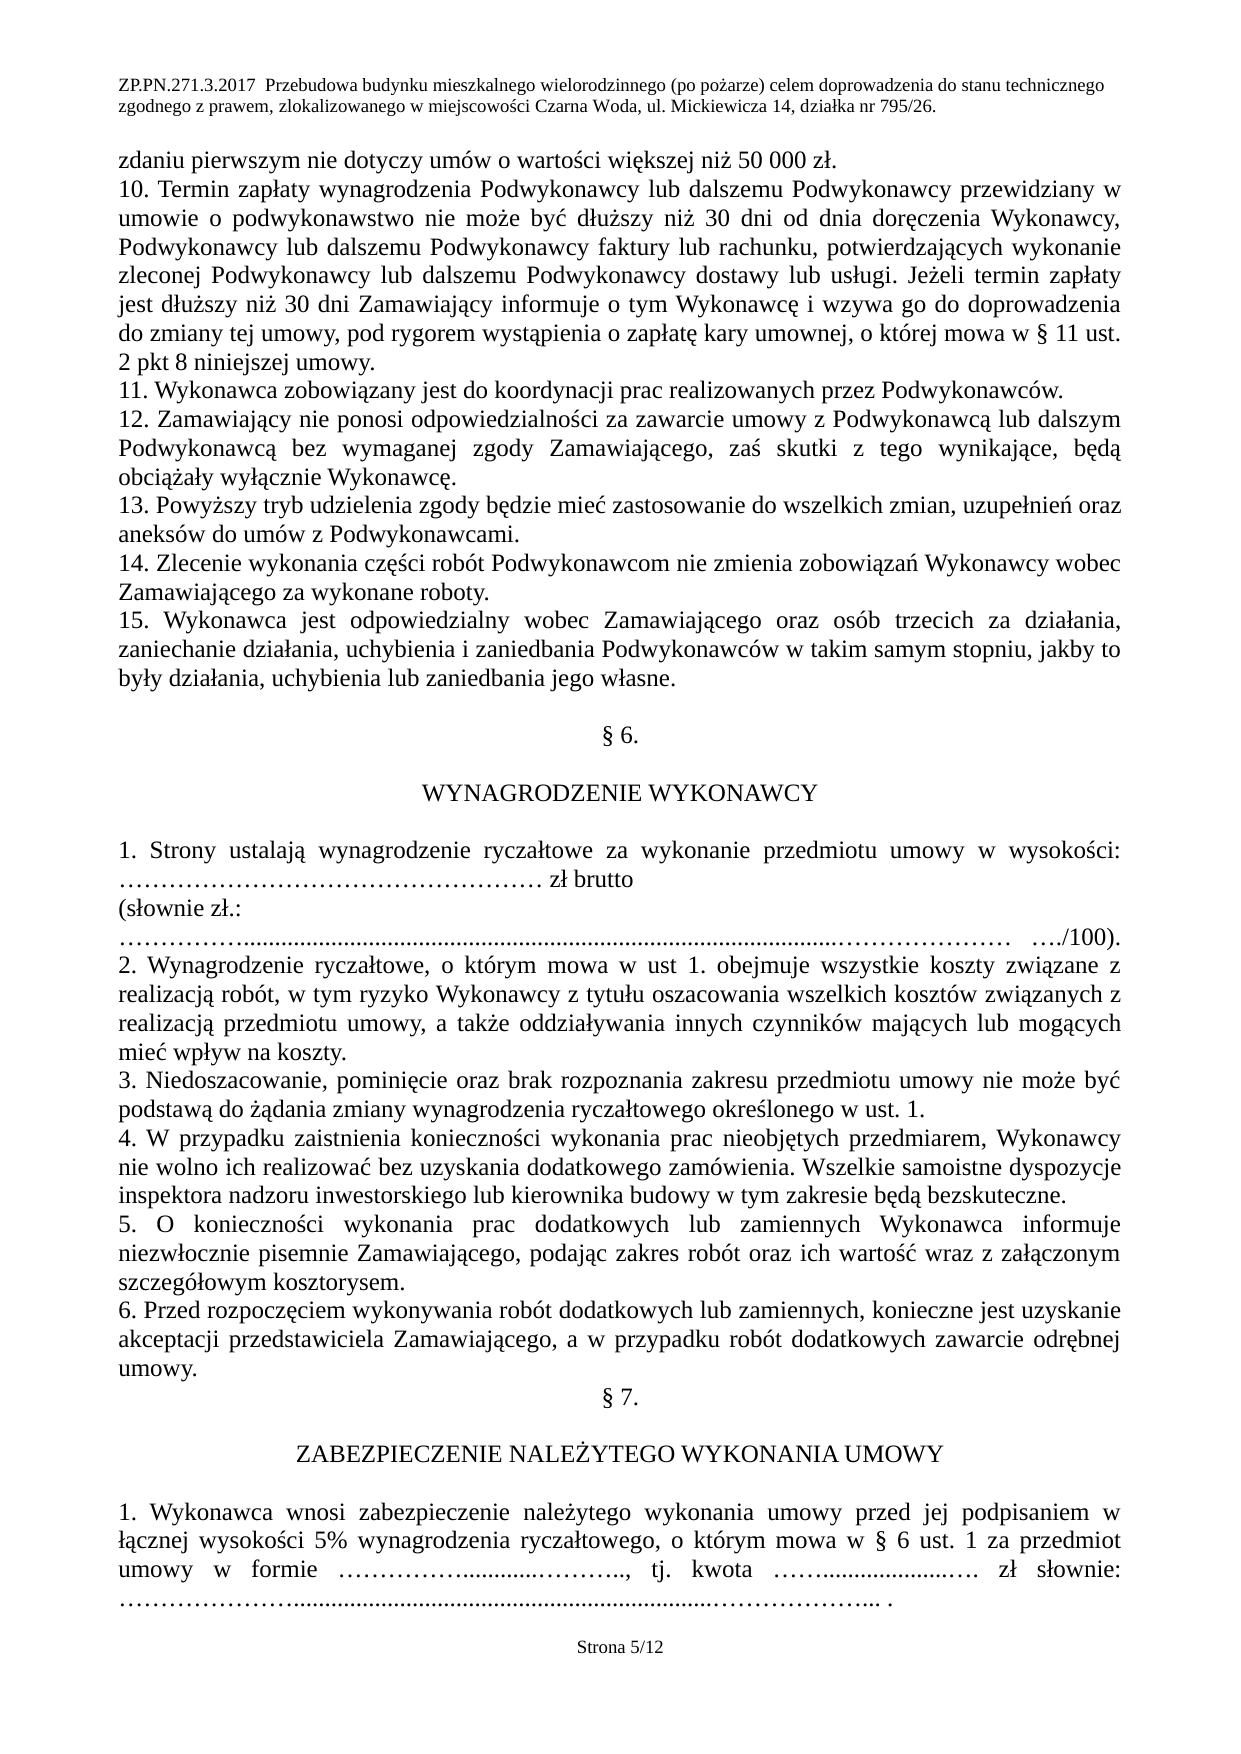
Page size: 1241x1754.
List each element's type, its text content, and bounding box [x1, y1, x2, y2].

text 5. O konieczności wykonania prac dodatkowych lub zamiennych Wykonawca informuje niezwłocznie pisemnie Zamawiającego, podając zakres robót oraz ich wartość wraz z załączonym szczegółowym kosztorysem. [118, 1209, 1122, 1296]
text ZABEZPIECZENIE NALEŻYTEGO WYKONANIA UMOWY [118, 1439, 1122, 1468]
text ……………...............................................................................................………………… …./100). [118, 922, 1122, 951]
text 1. Wykonawca wnosi zabezpieczenie należytego wykonania umowy przed jej podpisaniem w łącznej wysokości 5% wynagrodzenia ryczałtowego, o którym mowa w § 6 ust. 1 za przedmiot umowy w formie ……………............……….., tj. kwota ……....................…. zł słownie: …………………...................................................................………………... . [118, 1497, 1122, 1612]
text 2. Wynagrodzenie ryczałtowe, o którym mowa w ust 1. obejmuje wszystkie koszty związane z realizacją robót, w tym ryzyko Wykonawcy z tytułu oszacowania wszelkich kosztów związanych z realizacją przedmiotu umowy, a także oddziaływania innych czynników mających lub mogących mieć wpływ na koszty. [118, 951, 1122, 1066]
text § 7. [118, 1382, 1122, 1411]
text 3. Niedoszacowanie, pominięcie oraz brak rozpoznania zakresu przedmiotu umowy nie może być podstawą do żądania zmiany wynagrodzenia ryczałtowego określonego w ust. 1. [118, 1066, 1122, 1123]
text zdaniu pierwszym nie dotyczy umów o wartości większej niż 50 000 zł. [118, 146, 1122, 174]
text 4. W przypadku zaistnienia konieczności wykonania prac nieobjętych przedmiarem, Wykonawcy nie wolno ich realizować bez uzyskania dodatkowego zamówienia. Wszelkie samoistne dyspozycje inspektora nadzoru inwestorskiego lub kierownika budowy w tym zakresie będą bezskuteczne. [118, 1123, 1122, 1209]
text 1. Strony ustalają wynagrodzenie ryczałtowe za wykonanie przedmiotu umowy w wysokości: …………………………………………… zł brutto [118, 836, 1122, 893]
text 13. Powyższy tryb udzielenia zgody będzie mieć zastosowanie do wszelkich zmian, uzupełnień oraz aneksów do umów z Podwykonawcami. [118, 491, 1122, 548]
text 12. Zamawiający nie ponosi odpowiedzialności za zawarcie umowy z Podwykonawcą lub dalszym Podwykonawcą bez wymaganej zgody Zamawiającego, zaś skutki z tego wynikające, będą obciążały wyłącznie Wykonawcę. [118, 404, 1122, 491]
text (słownie zł.: [118, 893, 1122, 922]
text 6. Przed rozpoczęciem wykonywania robót dodatkowych lub zamiennych, konieczne jest uzyskanie akceptacji przedstawiciela Zamawiającego, a w przypadku robót dodatkowych zawarcie odrębnej umowy. [118, 1296, 1122, 1382]
text 10. Termin zapłaty wynagrodzenia Podwykonawcy lub dalszemu Podwykonawcy przewidziany w umowie o podwykonawstwo nie może być dłuższy niż 30 dni od dnia doręczenia Wykonawcy, Podwykonawcy lub dalszemu Podwykonawcy faktury lub rachunku, potwierdzających wykonanie zleconej Podwykonawcy lub dalszemu Podwykonawcy dostawy lub usługi. Jeżeli termin zapłaty jest dłuższy niż 30 dni Zamawiający informuje o tym Wykonawcę i wzywa go do doprowadzenia do zmiany tej umowy, pod rygorem wystąpienia o zapłatę kary umownej, o której mowa w § 11 ust. 2 pkt 8 niniejszej umowy. [118, 174, 1122, 376]
text § 6. [118, 721, 1122, 749]
text 11. Wykonawca zobowiązany jest do koordynacji prac realizowanych przez Podwykonawców. [118, 376, 1122, 404]
text 14. Zlecenie wykonania części robót Podwykonawcom nie zmienia zobowiązań Wykonawcy wobec Zamawiającego za wykonane roboty. [118, 548, 1122, 606]
text 15. Wykonawca jest odpowiedzialny wobec Zamawiającego oraz osób trzecich za działania, zaniechanie działania, uchybienia i zaniedbania Podwykonawców w takim samym stopniu, jakby to były działania, uchybienia lub zaniedbania jego własne. [118, 606, 1122, 692]
text WYNAGRODZENIE WYKONAWCY [118, 778, 1122, 807]
